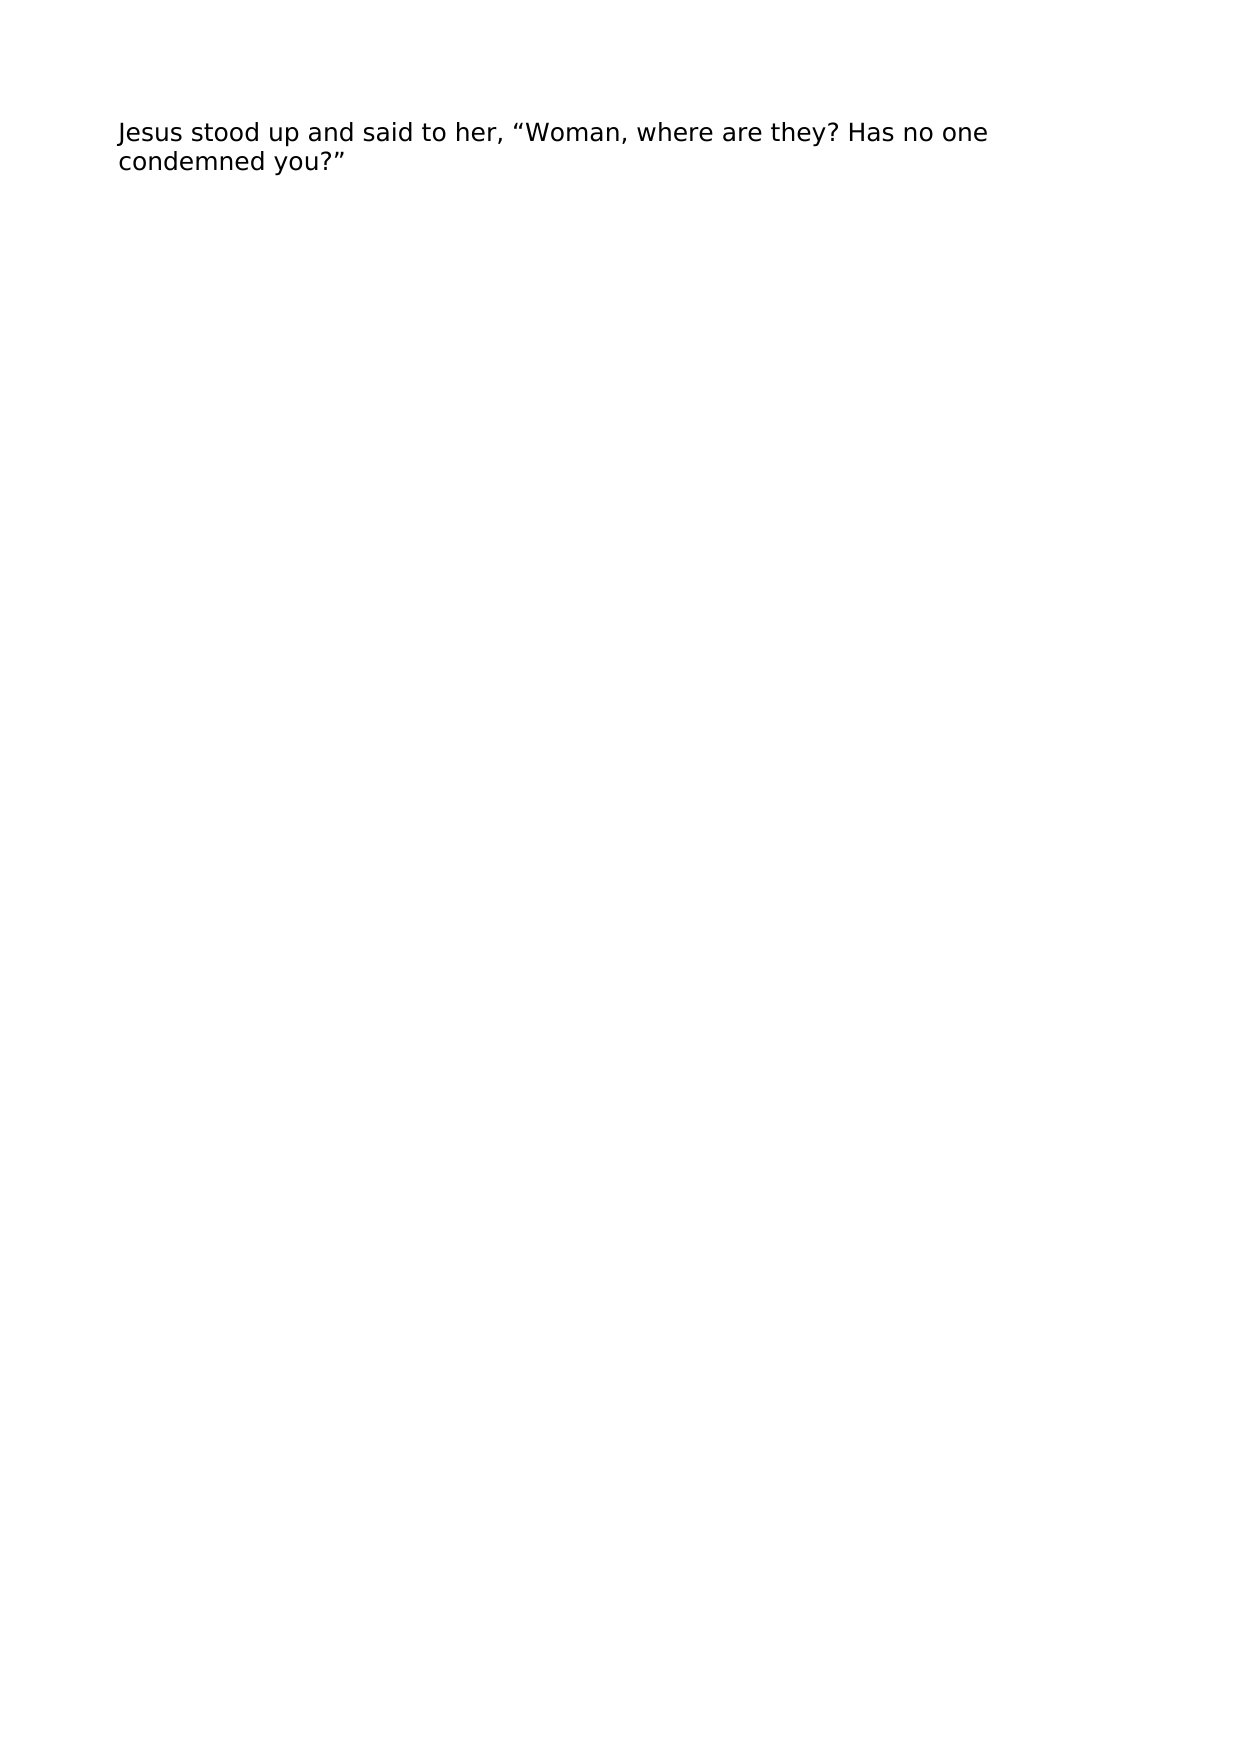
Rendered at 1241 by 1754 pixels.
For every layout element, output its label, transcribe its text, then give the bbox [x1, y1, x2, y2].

text Jesus stood up and said to her, “Woman, where are they? Has no one condemned you?” [118, 118, 1122, 176]
